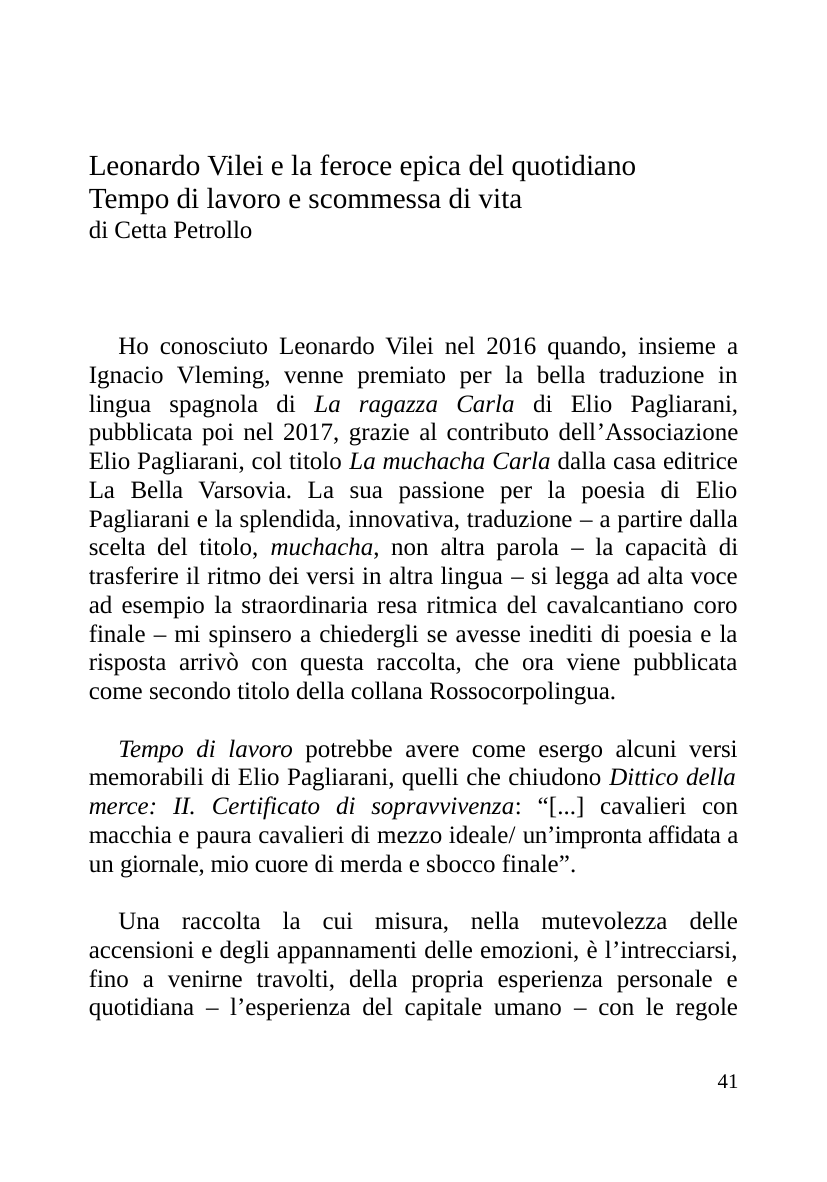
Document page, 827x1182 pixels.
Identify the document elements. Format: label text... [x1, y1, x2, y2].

text Tempo di lavoro potrebbe avere come esergo alcuni versi memorabili di Elio Pagliarani, quelli che chiudono Dittico della merce: II. Certificato di sopravvivenza: “[...] cavalieri con macchia e paura cavalieri di mezzo ideale/ un’impronta affidata a un giornale, mio cuore di merda e sbocco finale”. [88, 734, 738, 877]
text Una raccolta la cui misura, nella mutevolezza delle accensioni e degli appannamenti delle emozioni, è l’intrecciarsi, fino a venirne travolti, della propria esperienza personale e quotidiana – l’esperienza del capitale umano – con le regole [88, 906, 738, 1021]
text Leonardo Vilei e la feroce epica del quotidiano [88, 148, 738, 181]
text Ho conosciuto Leonardo Vilei nel 2016 quando, insieme a Ignacio Vleming, venne premiato per la bella traduzione in lingua spagnola di La ragazza Carla di Elio Pagliarani, pubblicata poi nel 2017, grazie al contributo dell’Associazione Elio Pagliarani, col titolo La muchacha Carla dalla casa editrice La Bella Varsovia. La sua passione per la poesia di Elio Pagliarani e la splendida, innovativa, traduzione – a partire dalla scelta del titolo, muchacha, non altra parola – la capacità di trasferire il ritmo dei versi in altra lingua – si legga ad alta voce ad esempio la straordinaria resa ritmica del cavalcantiano coro finale – mi spinsero a chiedergli se avesse inediti di poesia e la risposta arrivò con questa raccolta, che ora viene pubblicata come secondo titolo della collana Rossocorpolingua. [88, 331, 738, 705]
text Tempo di lavoro e scommessa di vita [88, 181, 738, 215]
text di Cetta Petrollo [88, 215, 738, 243]
